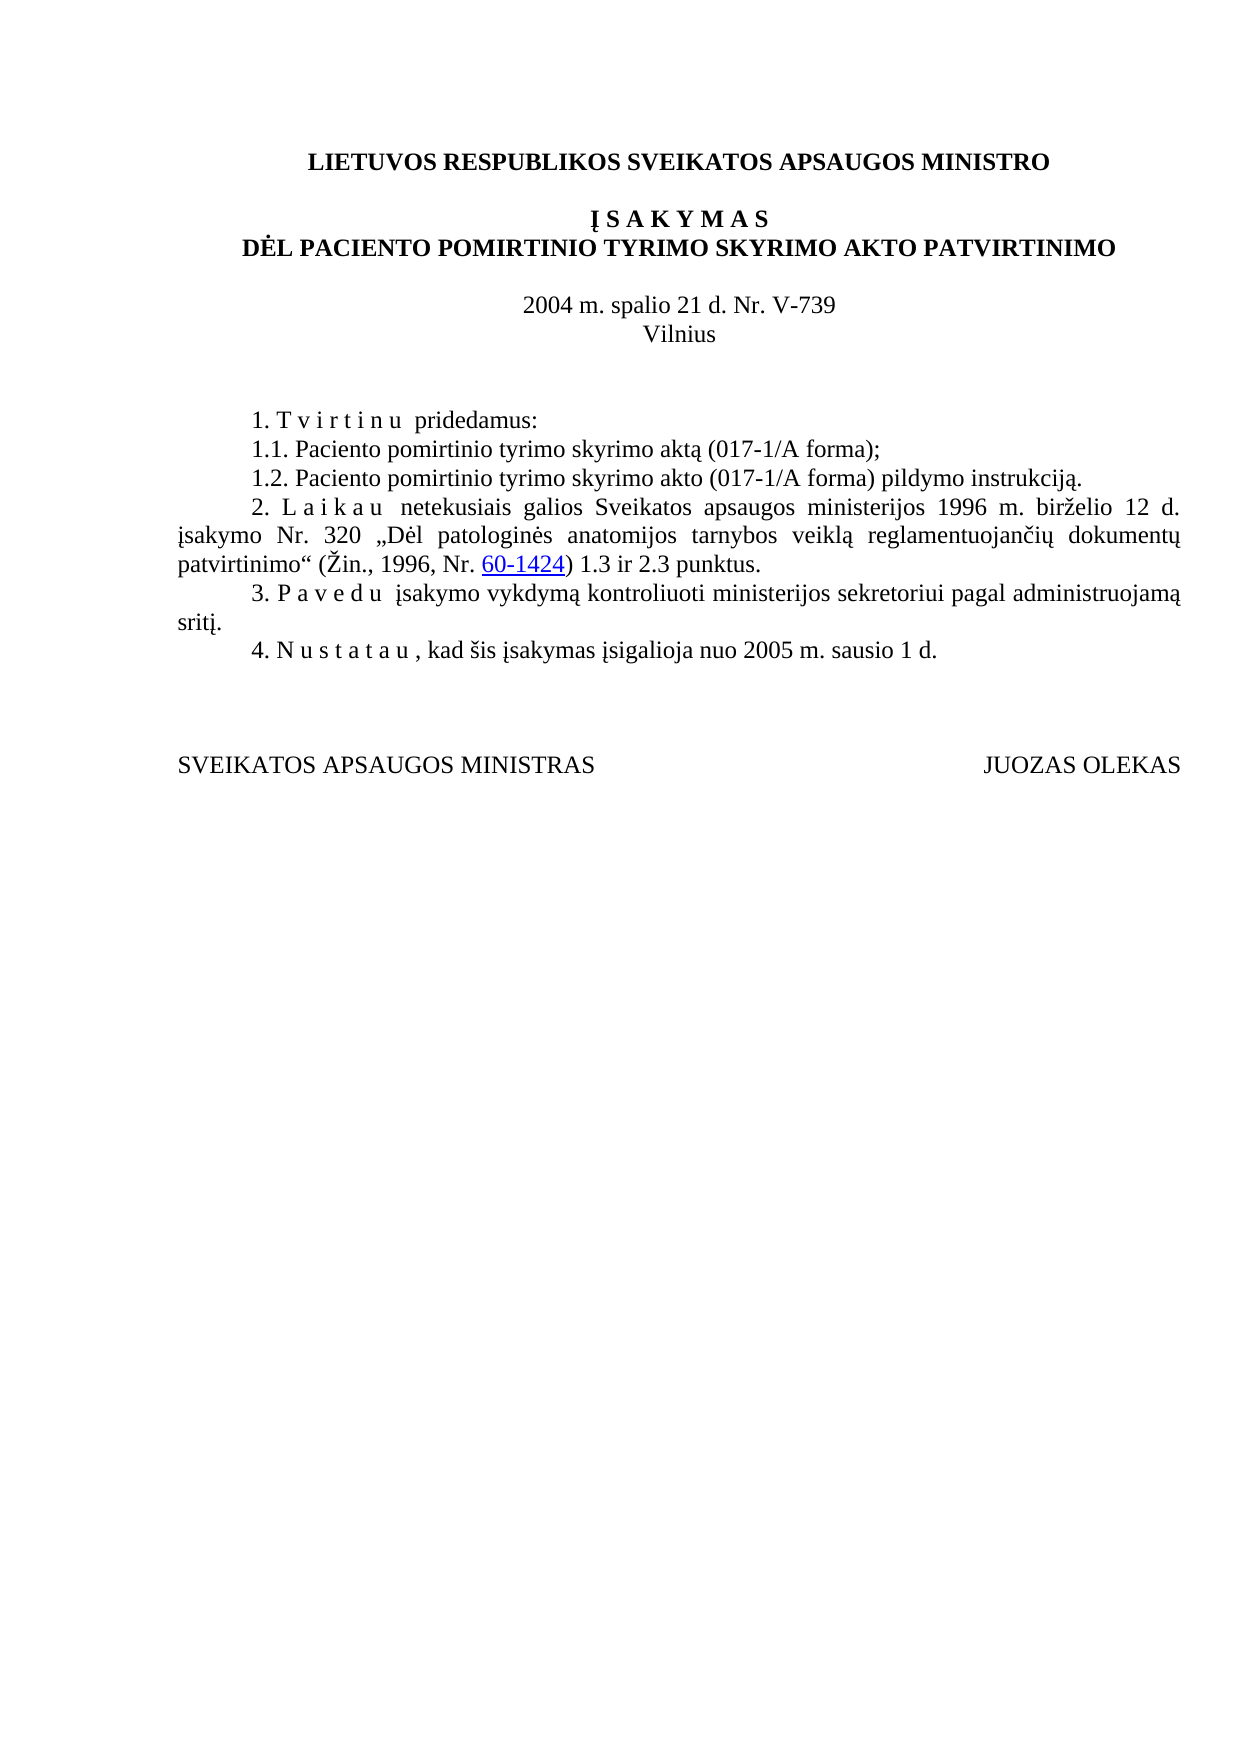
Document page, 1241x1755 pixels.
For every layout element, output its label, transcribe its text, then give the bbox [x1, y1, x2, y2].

text 3. Pavedu įsakymo vykdymą kontroliuoti ministerijos sekretoriui pagal administruojamą sritį. [177, 578, 1181, 636]
text 1.1. Paciento pomirtinio tyrimo skyrimo aktą (017-1/A forma); [177, 434, 1181, 463]
text 1.2. Paciento pomirtinio tyrimo skyrimo akto (017-1/A forma) pildymo instrukciją. [177, 463, 1181, 492]
text DĖL PACIENTO POMIRTINIO TYRIMO SKYRIMO AKTO PATVIRTINIMO [177, 233, 1181, 262]
text LIETUVOS RESPUBLIKOS SVEIKATOS APSAUGOS MINISTRO [177, 147, 1181, 176]
text Į S A K Y M A S [177, 204, 1181, 233]
text 2004 m. spalio 21 d. Nr. V-739 [177, 291, 1181, 319]
text 2. Laikau netekusiais galios Sveikatos apsaugos ministerijos 1996 m. birželio 12 d. įsakymo Nr. 320 „Dėl patologinės anatomijos tarnybos veiklą reglamentuojančių dokumentų patvirtinimo“ (Žin., 1996, Nr. 60-1424) 1.3 ir 2.3 punktus. [177, 492, 1181, 578]
text SVEIKATOS APSAUGOS MINISTRAS JUOZAS OLEKAS [177, 751, 1181, 779]
text 4. Nustatau, kad šis įsakymas įsigalioja nuo 2005 m. sausio 1 d. [177, 636, 1181, 664]
text 1. Tvirtinu pridedamus: [177, 406, 1181, 434]
text Vilnius [177, 319, 1181, 348]
